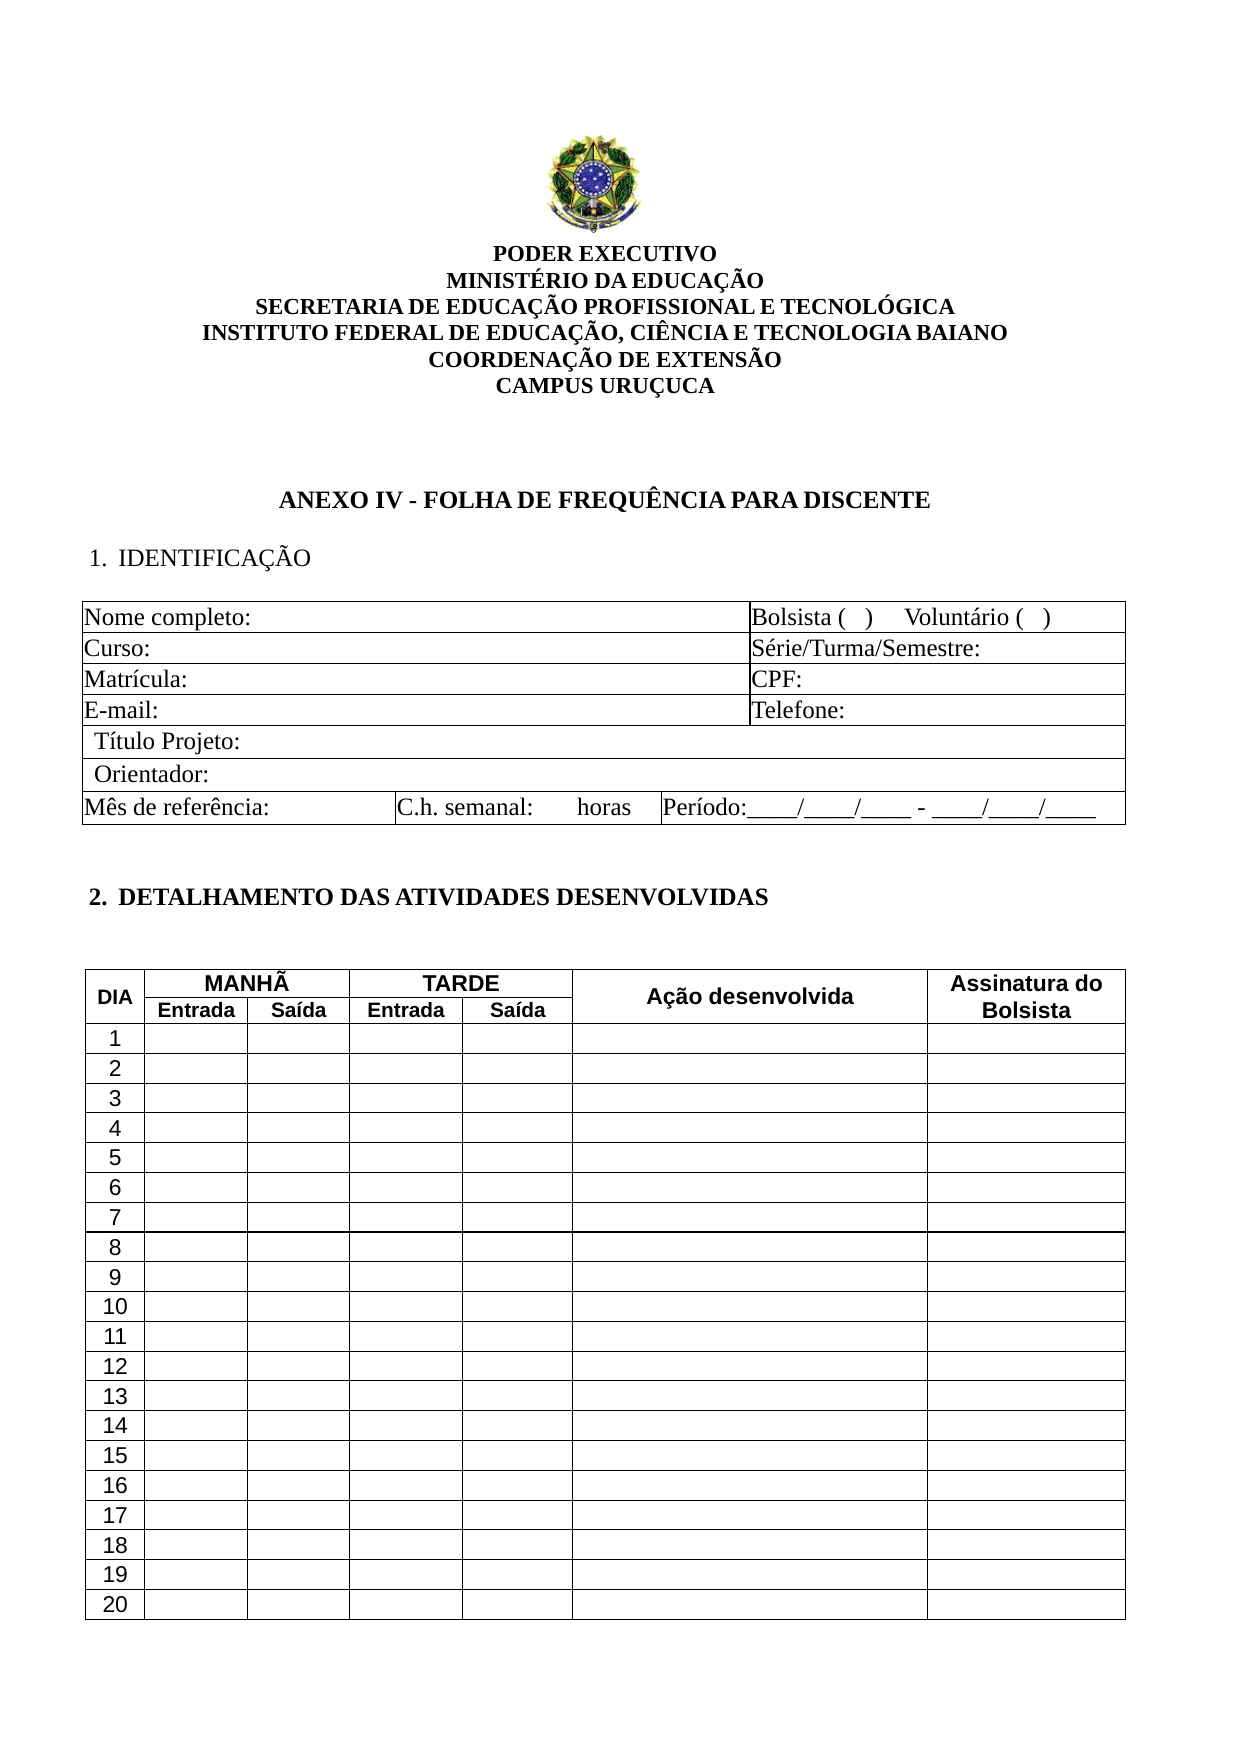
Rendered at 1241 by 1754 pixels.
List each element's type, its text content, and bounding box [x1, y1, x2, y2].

table_cell Matrícula: [83, 664, 749, 694]
table_cell 3 [86, 1084, 144, 1112]
table_cell 14 [86, 1411, 144, 1440]
table_cell [145, 1590, 247, 1619]
table_cell [248, 1501, 349, 1529]
table_cell [350, 1203, 462, 1231]
table_cell 8 [86, 1233, 144, 1261]
table_cell [463, 1441, 572, 1470]
table_cell [573, 1054, 927, 1082]
table_cell 7 [86, 1203, 144, 1231]
table_cell 11 [86, 1322, 144, 1351]
table_cell [928, 1560, 1125, 1589]
table_cell [573, 1203, 927, 1231]
table_cell [248, 1590, 349, 1619]
table_cell [350, 1590, 462, 1619]
table_cell [928, 1262, 1125, 1291]
table_cell [145, 1411, 247, 1440]
table_cell [463, 1292, 572, 1321]
table_cell [248, 1292, 349, 1321]
table_cell 18 [86, 1530, 144, 1559]
table_cell C.h. semanal: horas [396, 792, 661, 823]
table_cell [350, 1411, 462, 1440]
table_cell [928, 1233, 1125, 1261]
table_cell E-mail: [83, 695, 749, 725]
table_cell 2 [86, 1054, 144, 1082]
table_cell [145, 1203, 247, 1231]
table_cell [573, 1322, 927, 1351]
text INSTITUTO FEDERAL DE EDUCAÇÃO, CIÊNCIA E TECNOLOGIA BAIANO [118, 319, 1092, 346]
table_cell [350, 1292, 462, 1321]
table_cell [350, 1560, 462, 1589]
text SECRETARIA DE EDUCAÇÃO PROFISSIONAL E TECNOLÓGICA [118, 293, 1092, 319]
table_cell Mês de referência: [83, 792, 395, 823]
table_cell [350, 1173, 462, 1202]
table_cell [573, 1113, 927, 1142]
table_cell [573, 1173, 927, 1202]
table_cell [573, 1501, 927, 1529]
table_cell 10 [86, 1292, 144, 1321]
table_cell [928, 1143, 1125, 1172]
table_cell [350, 1501, 462, 1529]
table_cell [145, 1352, 247, 1380]
table_cell [463, 1262, 572, 1291]
table_cell [350, 1352, 462, 1380]
table_cell [928, 1501, 1125, 1529]
table_header MANHÃ [145, 970, 349, 997]
table_cell [145, 1560, 247, 1589]
table_cell [573, 1411, 927, 1440]
table_cell [463, 1113, 572, 1142]
table_cell [463, 1084, 572, 1112]
table_cell 12 [86, 1352, 144, 1380]
table_cell [928, 1590, 1125, 1619]
table_cell [248, 1143, 349, 1172]
table_cell 9 [86, 1262, 144, 1291]
table_cell Entrada [145, 998, 247, 1023]
table_cell 17 [86, 1501, 144, 1529]
table_cell [248, 1381, 349, 1410]
table_cell [928, 1352, 1125, 1380]
table_header Nome completo: [83, 602, 749, 632]
table_cell [248, 1262, 349, 1291]
table_cell [248, 1173, 349, 1202]
table_cell [928, 1530, 1125, 1559]
table_header DIA [86, 970, 144, 1023]
table_cell [145, 1381, 247, 1410]
table_cell [145, 1501, 247, 1529]
table_cell [573, 1530, 927, 1559]
table_cell [928, 1173, 1125, 1202]
table_cell Saída [248, 998, 349, 1023]
table_header Ação desenvolvida [573, 970, 927, 1023]
table_cell Período:____/____/____ - ____/____/____ [662, 792, 1125, 823]
table_cell [145, 1143, 247, 1172]
table_cell [928, 1411, 1125, 1440]
table_cell [463, 1381, 572, 1410]
table_cell [145, 1084, 247, 1112]
table_cell 16 [86, 1471, 144, 1499]
table_cell [350, 1322, 462, 1351]
table_cell Saída [463, 998, 572, 1023]
table_cell [573, 1143, 927, 1172]
table_cell [248, 1530, 349, 1559]
table_cell [248, 1084, 349, 1112]
table_cell 13 [86, 1381, 144, 1410]
table_cell [350, 1471, 462, 1499]
table_cell [248, 1203, 349, 1231]
table_cell 1 [86, 1024, 144, 1053]
table_cell [573, 1262, 927, 1291]
text MINISTÉRIO DA EDUCAÇÃO [118, 267, 1092, 293]
table_cell [248, 1024, 349, 1053]
table_cell [145, 1054, 247, 1082]
table_cell [573, 1441, 927, 1470]
table_cell [350, 1084, 462, 1112]
table_cell [463, 1143, 572, 1172]
table_cell [350, 1530, 462, 1559]
table_cell [463, 1203, 572, 1231]
table_cell Série/Turma/Semestre: [751, 633, 1125, 663]
table_cell [463, 1054, 572, 1082]
table_header Assinatura do Bolsista [928, 970, 1125, 1023]
table_cell 6 [86, 1173, 144, 1202]
table_cell [463, 1501, 572, 1529]
table_cell [145, 1530, 247, 1559]
table_cell [248, 1113, 349, 1142]
table_cell [145, 1292, 247, 1321]
text CAMPUS URUÇUCA [118, 372, 1092, 398]
table_cell [573, 1471, 927, 1499]
table_cell [463, 1233, 572, 1261]
table_cell Título Projeto: [83, 726, 1125, 758]
table_cell [573, 1084, 927, 1112]
table_cell [573, 1381, 927, 1410]
table_cell 20 [86, 1590, 144, 1619]
table_cell CPF: [751, 664, 1125, 694]
table_cell [248, 1411, 349, 1440]
table_cell [573, 1024, 927, 1053]
table_cell [928, 1084, 1125, 1112]
table_cell [928, 1203, 1125, 1231]
table_cell [350, 1143, 462, 1172]
table_cell 4 [86, 1113, 144, 1142]
text ANEXO IV - FOLHA DE FREQUÊNCIA PARA DISCENTE [118, 485, 1092, 514]
table_cell [145, 1113, 247, 1142]
table_cell [248, 1233, 349, 1261]
table_cell [145, 1322, 247, 1351]
table_cell [463, 1560, 572, 1589]
table_cell [928, 1024, 1125, 1053]
table_cell [350, 1054, 462, 1082]
table_cell [928, 1441, 1125, 1470]
table_cell [463, 1590, 572, 1619]
table_cell [463, 1352, 572, 1380]
table_cell Curso: [83, 633, 749, 663]
table_cell [145, 1441, 247, 1470]
table_cell [248, 1352, 349, 1380]
table_cell [463, 1471, 572, 1499]
table_cell [928, 1322, 1125, 1351]
table_cell [463, 1024, 572, 1053]
table_cell [463, 1411, 572, 1440]
table_header TARDE [350, 970, 572, 997]
table_cell [573, 1352, 927, 1380]
table_cell [248, 1560, 349, 1589]
table_cell [145, 1262, 247, 1291]
table_cell [248, 1054, 349, 1082]
table_cell [145, 1471, 247, 1499]
table_cell Telefone: [751, 695, 1125, 725]
table_cell [928, 1381, 1125, 1410]
table_cell [463, 1173, 572, 1202]
table_cell Orientador: [83, 759, 1125, 791]
table_cell 15 [86, 1441, 144, 1470]
list DETALHAMENTO DAS ATIVIDADES DESENVOLVIDAS [88, 882, 1092, 911]
text PODER EXECUTIVO [118, 240, 1092, 267]
table_cell Entrada [350, 998, 462, 1023]
text COORDENAÇÃO DE EXTENSÃO [118, 346, 1092, 372]
table_cell [463, 1322, 572, 1351]
table_cell [928, 1054, 1125, 1082]
table_cell [463, 1530, 572, 1559]
table_cell [573, 1233, 927, 1261]
table_header Bolsista ( ) Voluntário ( ) [751, 602, 1125, 632]
table_cell [248, 1441, 349, 1470]
table_cell [573, 1292, 927, 1321]
table_cell [350, 1441, 462, 1470]
table_cell 5 [86, 1143, 144, 1172]
table_cell [928, 1292, 1125, 1321]
list IDENTIFICAÇÃO [88, 543, 1092, 571]
table_cell [350, 1262, 462, 1291]
table_cell [145, 1233, 247, 1261]
table_cell [350, 1381, 462, 1410]
table_cell [350, 1113, 462, 1142]
table_cell [145, 1173, 247, 1202]
table_cell [248, 1322, 349, 1351]
table_cell [573, 1590, 927, 1619]
table_cell [350, 1024, 462, 1053]
table_cell [248, 1471, 349, 1499]
table_cell 19 [86, 1560, 144, 1589]
table_cell [350, 1233, 462, 1261]
picture [544, 134, 644, 234]
table_cell [928, 1471, 1125, 1499]
table_cell [145, 1024, 247, 1053]
table_cell [928, 1113, 1125, 1142]
table_cell [573, 1560, 927, 1589]
